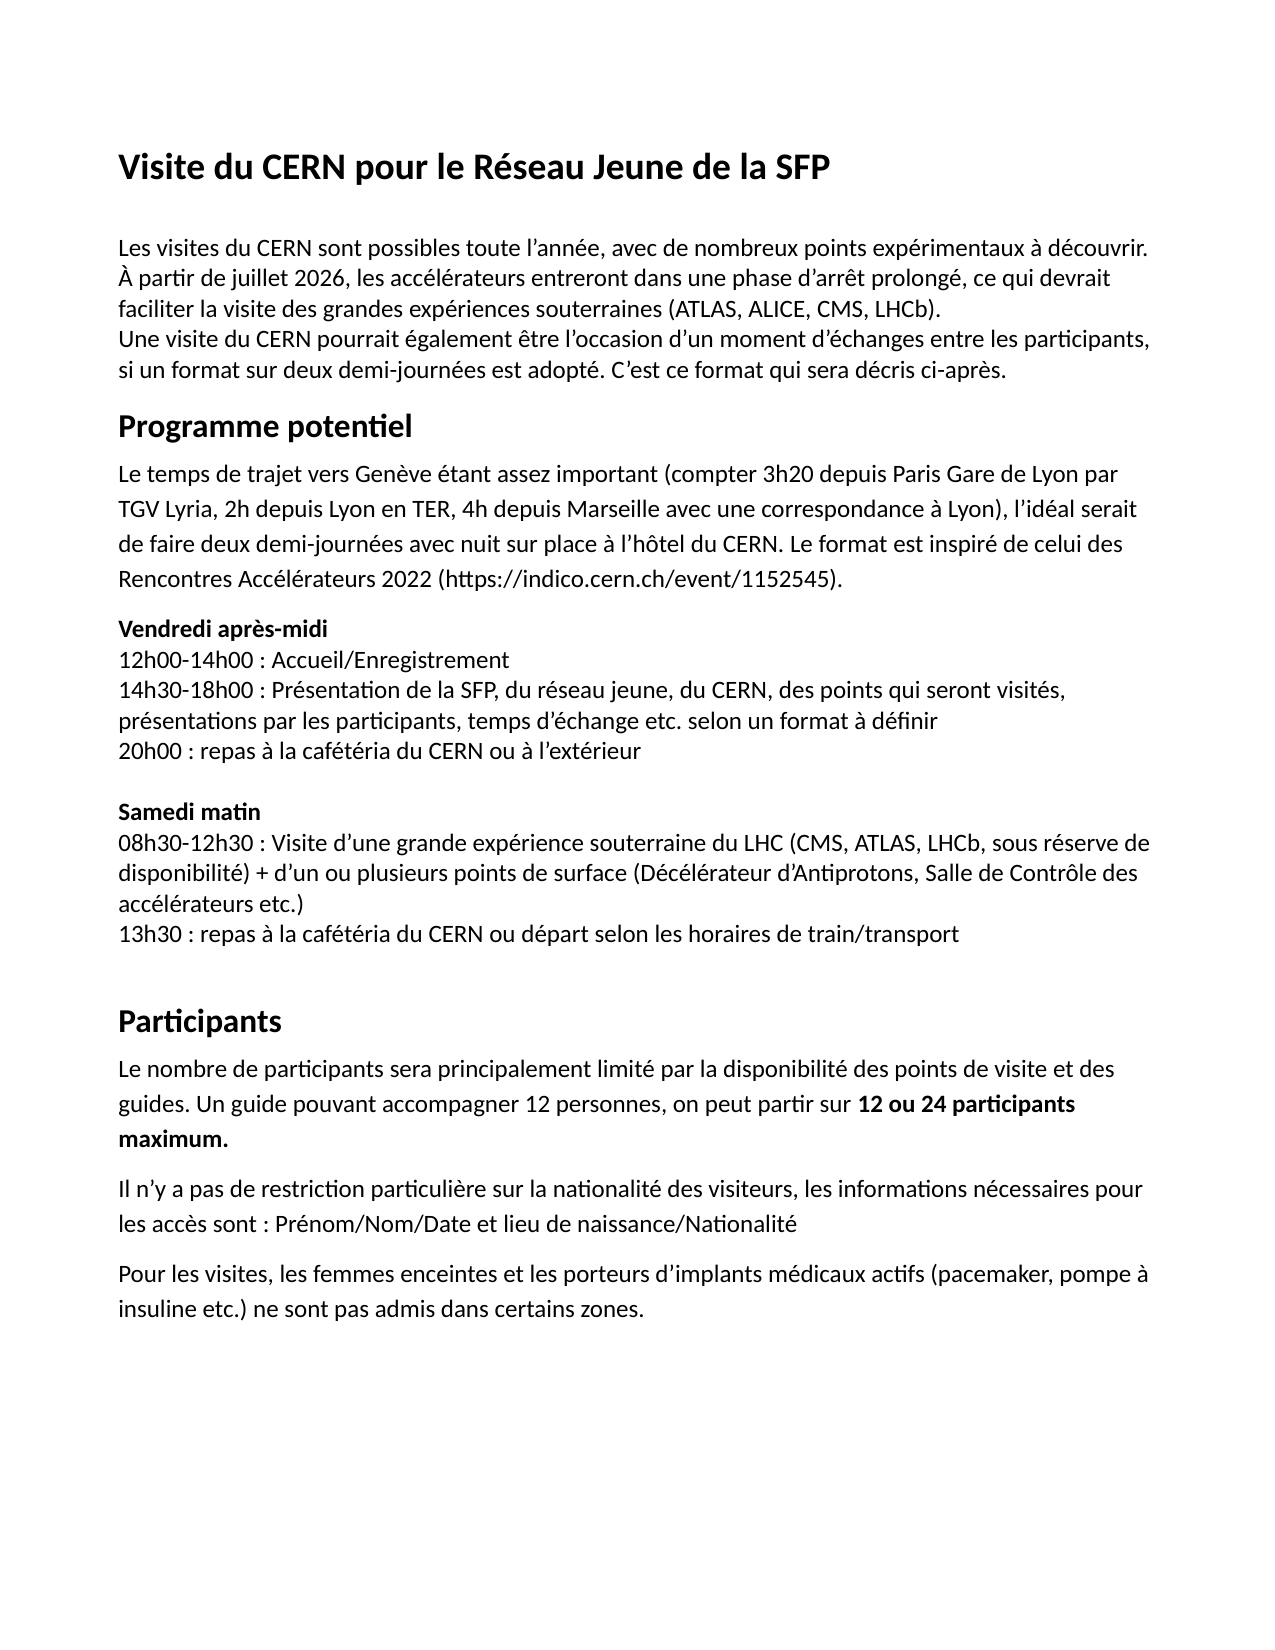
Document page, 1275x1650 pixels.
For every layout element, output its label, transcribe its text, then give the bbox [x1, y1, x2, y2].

text Il n’y a pas de restriction particulière sur la nationalité des visiteurs, les informations nécessaires pour les accès sont : Prénom/Nom/Date et lieu de naissance/Nationalité [118, 1173, 1157, 1239]
text 14h30-18h00 : Présentation de la SFP, du réseau jeune, du CERN, des points qui seront visités, présentations par les participants, temps d’échange etc. selon un format à définir [118, 674, 1157, 735]
subtitle Programme potentiel [118, 405, 1157, 446]
text Les visites du CERN sont possibles toute l’année, avec de nombreux points expérimentaux à découvrir. À partir de juillet 2026, les accélérateurs entreront dans une phase d’arrêt prolongé, ce qui devrait faciliter la visite des grandes expériences souterraines (ATLAS, ALICE, CMS, LHCb). [118, 232, 1157, 323]
text Vendredi après-midi [118, 613, 1157, 644]
subtitle Participants [118, 1000, 1157, 1041]
text 08h30-12h30 : Visite d’une grande expérience souterraine du LHC (CMS, ATLAS, LHCb, sous réserve de disponibilité) + d’un ou plusieurs points de surface (Décélérateur d’Antiprotons, Salle de Contrôle des accélérateurs etc.) [118, 827, 1157, 918]
text 12h00-14h00 : Accueil/Enregistrement [118, 644, 1157, 674]
text Pour les visites, les femmes enceintes et les porteurs d’implants médicaux actifs (pacemaker, pompe à insuline etc.) ne sont pas admis dans certains zones. [118, 1258, 1157, 1323]
text Le temps de trajet vers Genève étant assez important (compter 3h20 depuis Paris Gare de Lyon par TGV Lyria, 2h depuis Lyon en TER, 4h depuis Marseille avec une correspondance à Lyon), l’idéal serait de faire deux demi-journées avec nuit sur place à l’hôtel du CERN. Le format est inspiré de celui des Rencontres Accélérateurs 2022 (https://indico.cern.ch/event/1152545). [118, 459, 1157, 594]
text Samedi matin [118, 796, 1157, 827]
subtitle Visite du CERN pour le Réseau Jeune de la SFP [118, 143, 1157, 189]
text Une visite du CERN pourrait également être l’occasion d’un moment d’échanges entre les participants, si un format sur deux demi-journées est adopté. C’est ce format qui sera décris ci-après. [118, 323, 1157, 384]
text Le nombre de participants sera principalement limité par la disponibilité des points de visite et des guides. Un guide pouvant accompagner 12 personnes, on peut partir sur 12 ou 24 participants maximum. [118, 1053, 1157, 1154]
text 13h30 : repas à la cafétéria du CERN ou départ selon les horaires de train/transport [118, 918, 1157, 949]
text 20h00 : repas à la cafétéria du CERN ou à l’extérieur [118, 735, 1157, 766]
